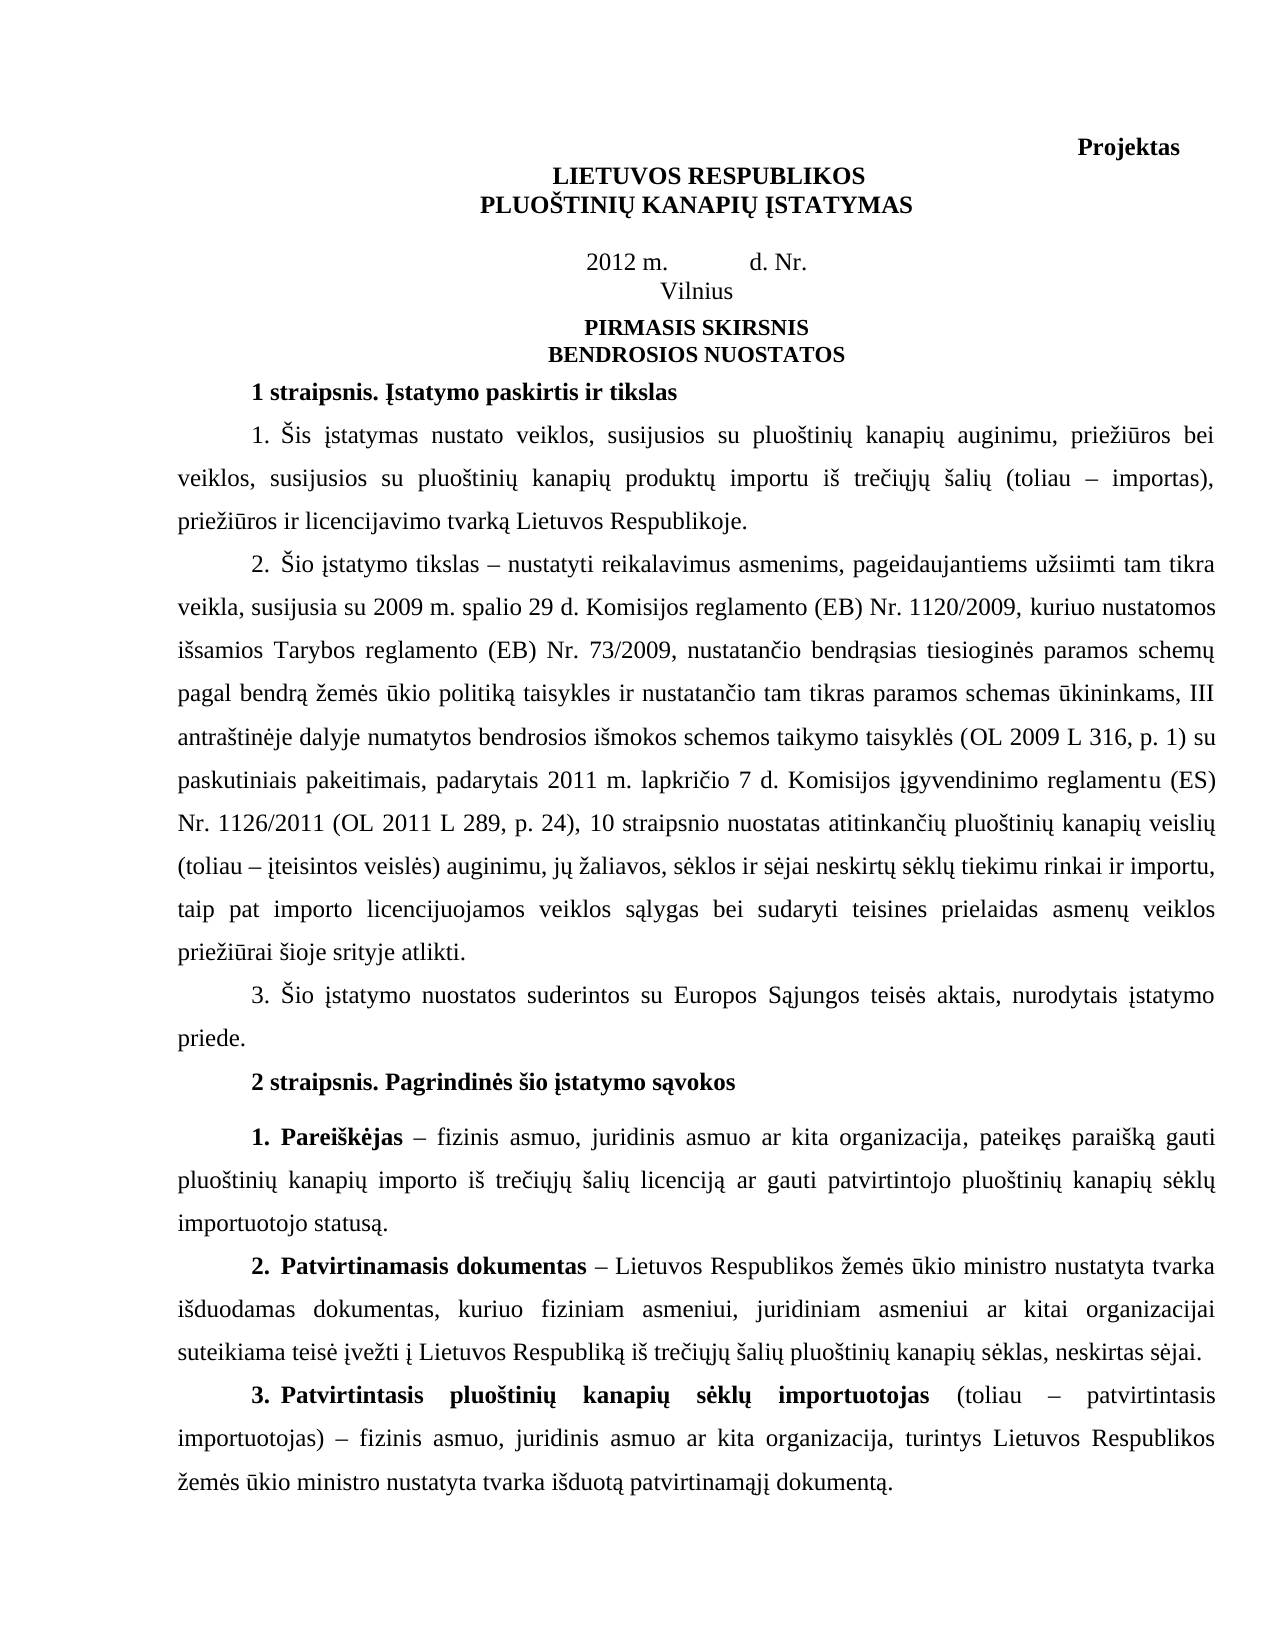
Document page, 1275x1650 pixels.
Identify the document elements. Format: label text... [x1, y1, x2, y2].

text 3. Šio įstatymo nuostatos suderintos su Europos Sąjungos teisės aktais, nurodytais įstatymo priede. [177, 980, 1216, 1052]
text LIETUVOS RESPUBLIKOS [477, 161, 1216, 190]
text 2 straipsnis. Pagrindinės šio įstatymo sąvokos [251, 1067, 1216, 1095]
text Vilnius [177, 276, 1216, 305]
text 1. Šis įstatymas nustato veiklos, susijusios su pluoštinių kanapių auginimu, priežiūros bei veiklos, susijusios su pluoštinių kanapių produktų importu iš trečiųjų šalių (toliau – importas), priežiūros ir licencijavimo tvarką Lietuvos Respublikoje. [177, 420, 1216, 535]
text 1 straipsnis. Įstatymo paskirtis ir tikslas [177, 377, 1216, 405]
text 3. Patvirtintasis pluoštinių kanapių sėklų importuotojas (toliau – patvirtintasis importuotojas) – fizinis asmuo, juridinis asmuo ar kita organizacija, turintys Lietuvos Respublikos žemės ūkio ministro nustatyta tvarka išduotą patvirtinamąjį dokumentą. [177, 1380, 1216, 1495]
text 1. Pareiškėjas – fizinis asmuo, juridinis asmuo ar kita organizacija, pateikęs paraišką gauti pluoštinių kanapių importo iš trečiųjų šalių licenciją ar gauti patvirtintojo pluoštinių kanapių sėklų importuotojo statusą. [177, 1122, 1216, 1237]
text 2012 m. d. Nr. [177, 247, 1216, 276]
text 2. Patvirtinamasis dokumentas – Lietuvos Respublikos žemės ūkio ministro nustatyta tvarka išduodamas dokumentas, kuriuo fiziniam asmeniui, juridiniam asmeniui ar kitai organizacijai suteikiama teisė įvežti į Lietuvos Respubliką iš trečiųjų šalių pluoštinių kanapių sėklas, neskirtas sėjai. [177, 1251, 1216, 1366]
text 2. Šio įstatymo tikslas – nustatyti reikalavimus asmenims, pageidaujantiems užsiimti tam tikra veikla, susijusia su 2009 m. spalio 29 d. Komisijos reglamento (EB) Nr. 1120/2009, kuriuo nustatomos išsamios Tarybos reglamento (EB) Nr. 73/2009, nustatančio bendrąsias tiesioginės paramos schemų pagal bendrą žemės ūkio politiką taisykles ir nustatančio tam tikras paramos schemas ūkininkams, III antraštinėje dalyje numatytos bendrosios išmokos schemos taikymo taisyklės (OL 2009 L 316, p. 1) su paskutiniais pakeitimais, padarytais 2011 m. lapkričio 7 d. Komisijos įgyvendinimo reglamentu (ES) Nr. 1126/2011 (OL 2011 L 289, p. 24), 10 straipsnio nuostatas atitinkančių pluoštinių kanapių veislių (toliau – įteisintos veislės) auginimu, jų žaliavos, sėklos ir sėjai neskirtų sėklų tiekimu rinkai ir importu, taip pat importo licencijuojamos veiklos sąlygas bei sudaryti teisines prielaidas asmenų veiklos priežiūrai šioje srityje atlikti. [177, 549, 1216, 966]
text PLUOŠTINIŲ KANAPIŲ ĮSTATYMAS [177, 190, 1216, 218]
text Projektas [177, 132, 1216, 161]
text PIRMASIS SKIRSNIS BENDROSIOS NUOSTATOS [177, 314, 1216, 367]
